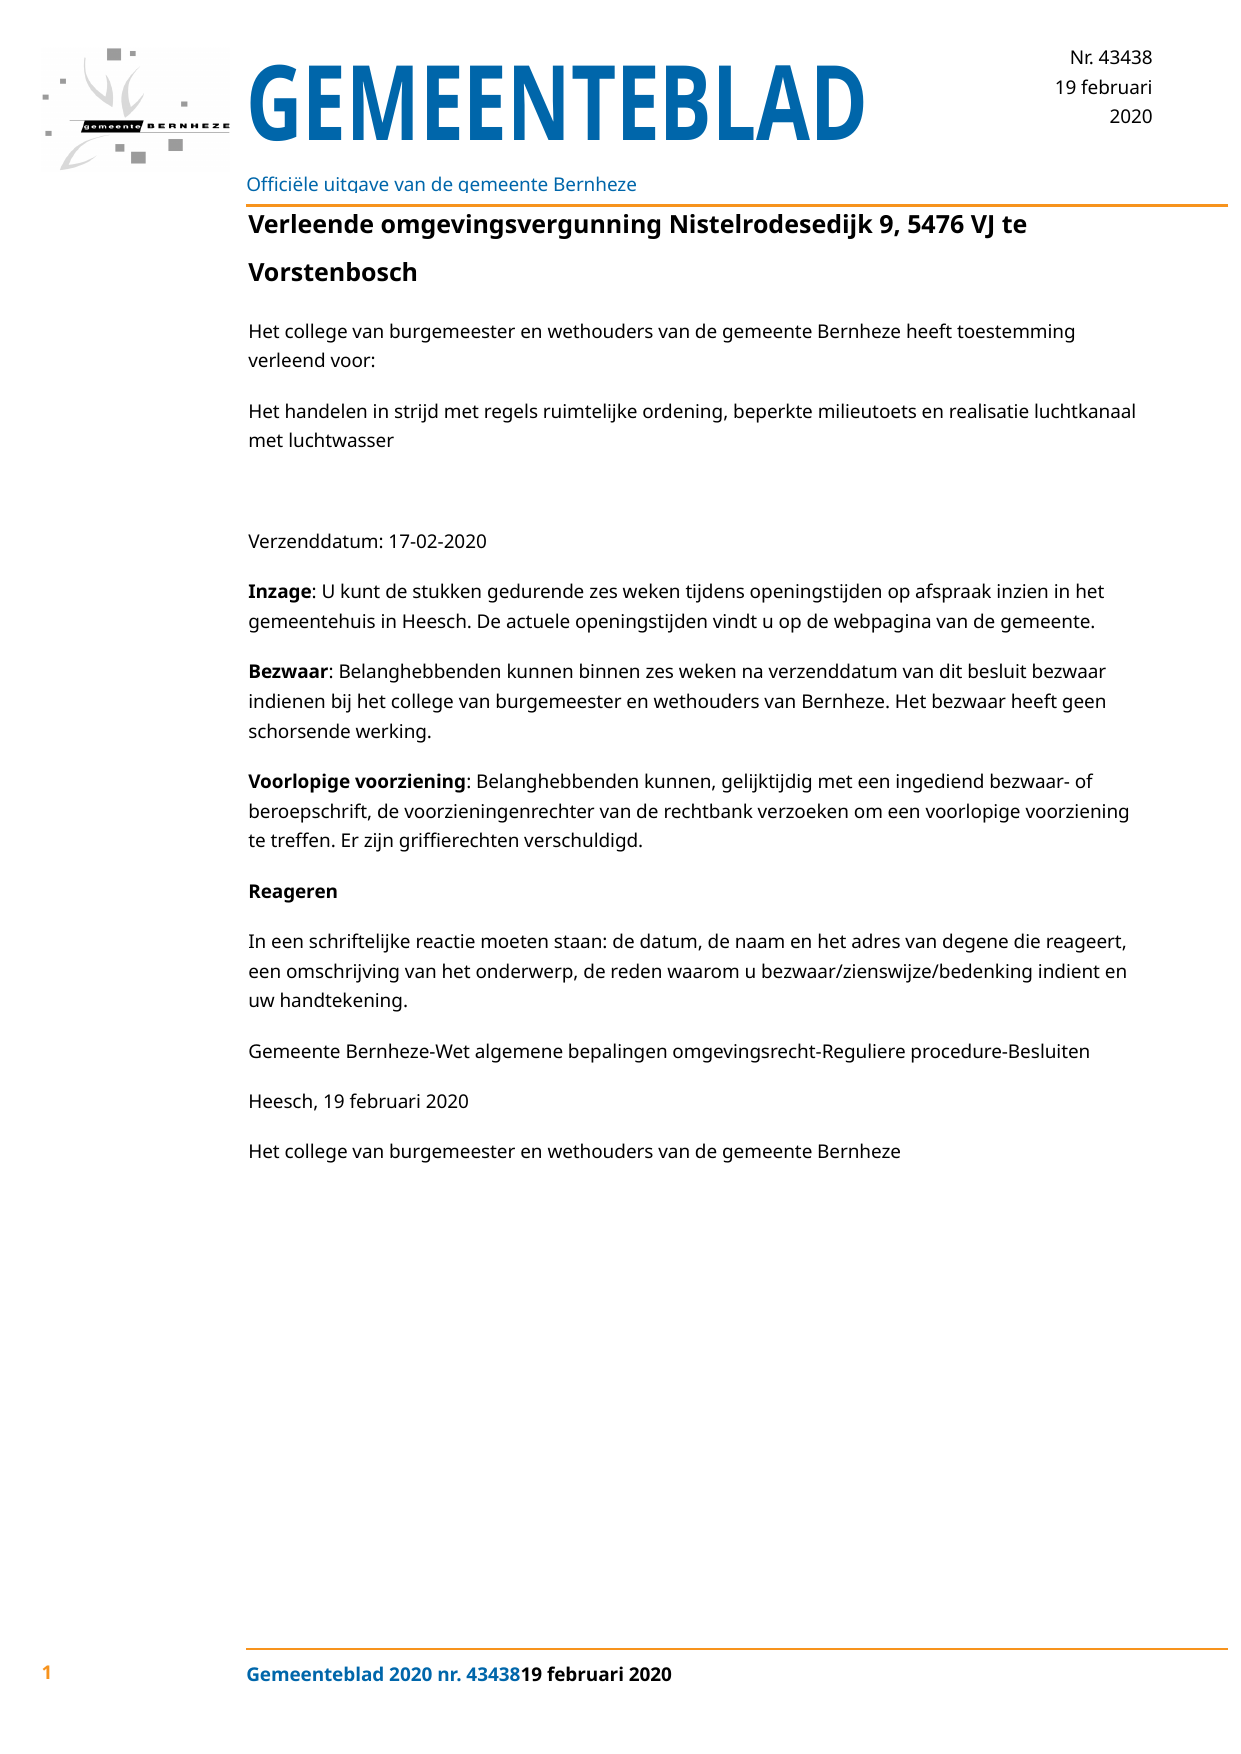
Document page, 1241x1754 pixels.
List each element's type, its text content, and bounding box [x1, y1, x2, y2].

text Reageren [248, 878, 1152, 904]
text Het handelen in strijd met regels ruimtelijke ordening, beperkte milieutoets en realisatie luchtkanaal met luchtwasser [248, 398, 1152, 453]
text Verleende omgevingsvergunning Nistelrodesedijk 9, 5476 VJ te Vorstenbosch [248, 207, 1152, 288]
text Het college van burgemeester en wethouders van de gemeente Bernheze heeft toestemming verleend voor: [248, 318, 1152, 373]
text Inzage: U kunt de stukken gedurende zes weken tijdens openingstijden op afspraak inzien in het gemeentehuis in Heesch. De actuele openingstijden vindt u op de webpagina van de gemeente. [248, 579, 1152, 634]
text Gemeente Bernheze-Wet algemene bepalingen omgevingsrecht-Reguliere procedure-Besluiten [248, 1038, 1152, 1064]
text In een schriftelijke reactie moeten staan: de datum, de naam en het adres van degene die reageert, een omschrijving van het onderwerp, de reden waarom u bezwaar/zienswijze/bedenking indient en uw handtekening. [248, 928, 1152, 1013]
text Voorlopige voorziening: Belanghebbenden kunnen, gelijktijdig met een ingediend bezwaar- of beroepschrift, de voorzieningenrechter van de rechtbank verzoeken om een voorlopige voorziening te treffen. Er zijn griffierechten verschuldigd. [248, 768, 1152, 853]
text Verzenddatum: 17-02-2020 [248, 528, 1152, 554]
text Het college van burgemeester en wethouders van de gemeente Bernheze [248, 1139, 1152, 1164]
text Bezwaar: Belanghebbenden kunnen binnen zes weken na verzenddatum van dit besluit bezwaar indienen bij het college van burgemeester en wethouders van Bernheze. Het bezwaar heeft geen schorsende werking. [248, 659, 1152, 744]
picture [41, 47, 231, 172]
text Heesch, 19 februari 2020 [248, 1088, 1152, 1114]
